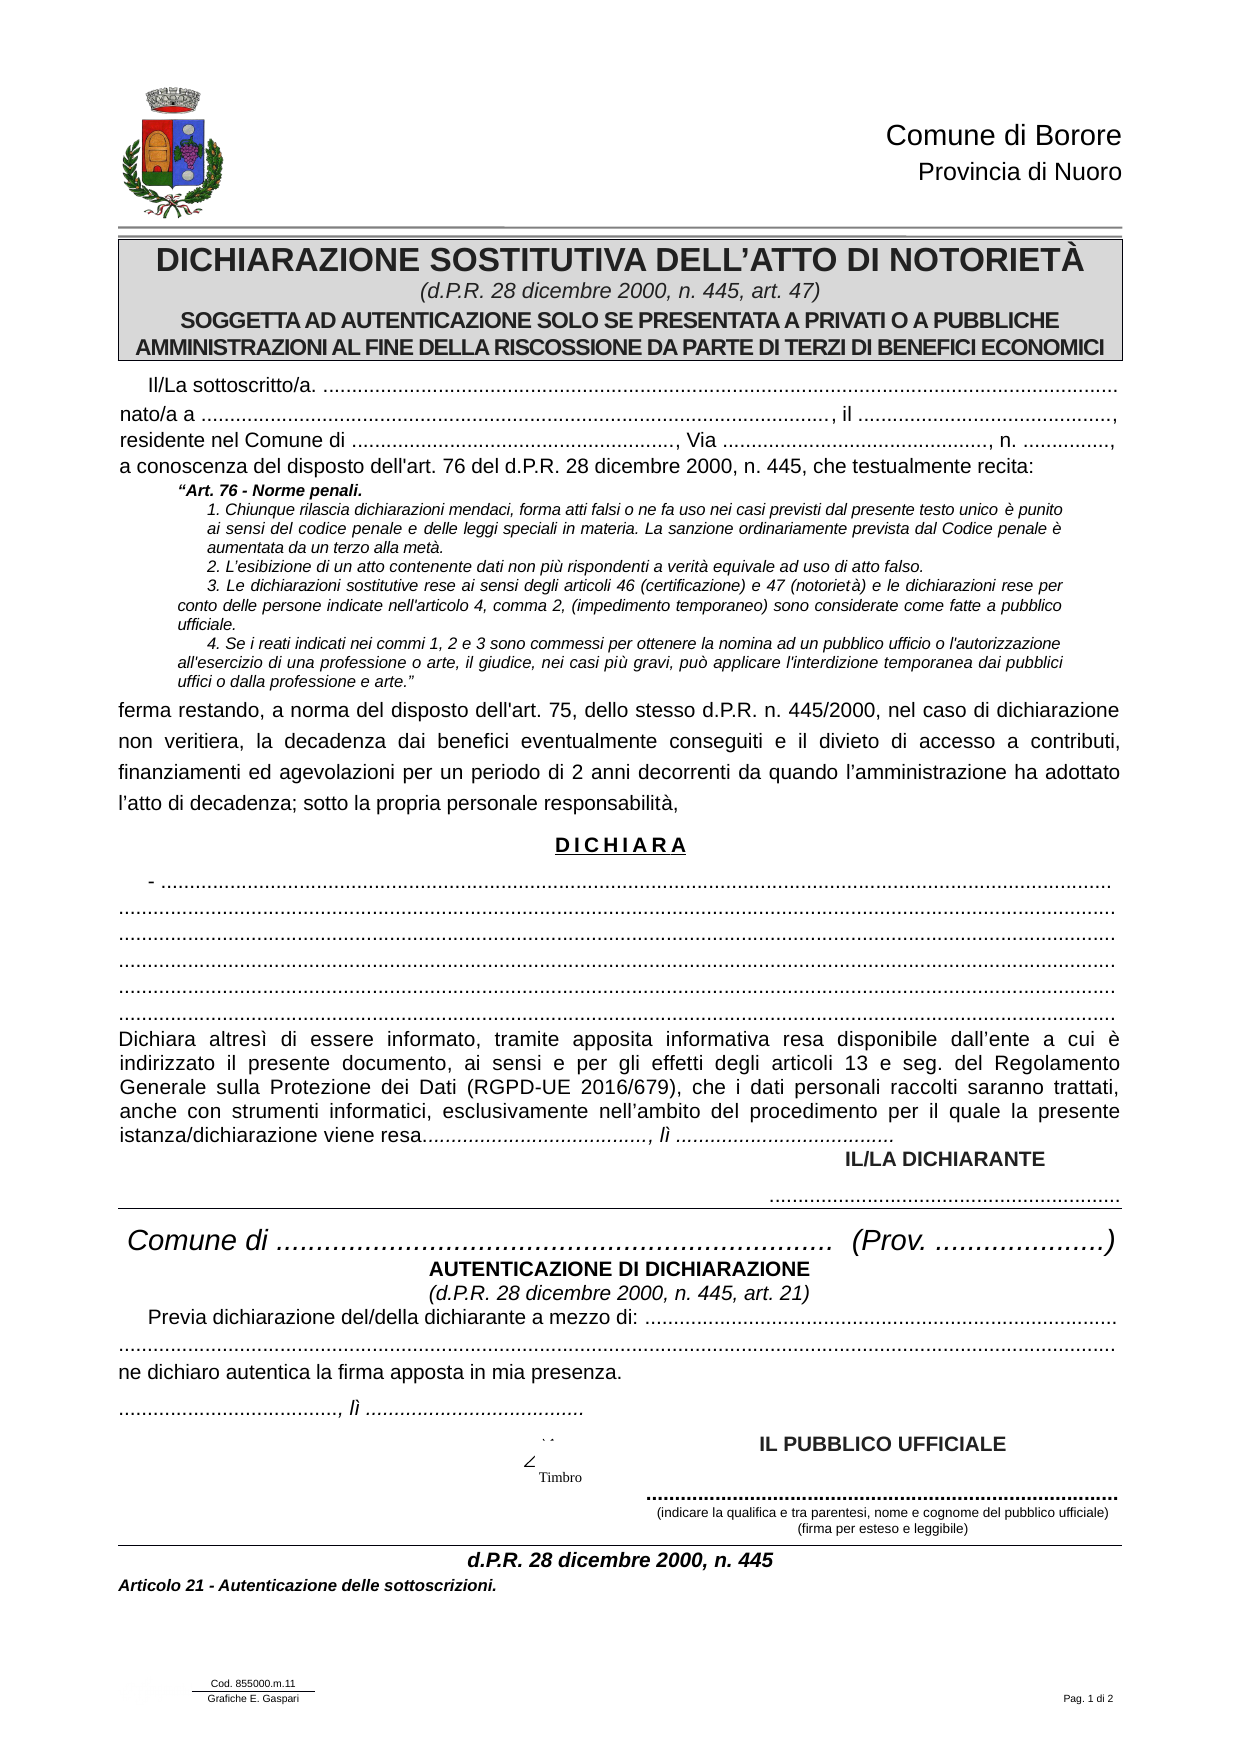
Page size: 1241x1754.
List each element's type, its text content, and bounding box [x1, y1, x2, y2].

text ............................................................................................................................................................................. [118, 1000, 1122, 1024]
text .................................................................................. [643, 1481, 1122, 1505]
text Articolo 21 - Autenticazione delle sottoscrizioni. [118, 1576, 1122, 1595]
picture [122, 87, 224, 219]
text (indicare la qualifica e tra parentesi, nome e cognome del pubblico ufficiale) [643, 1505, 1122, 1520]
text AUTENTICAZIONE DI DICHIARAZIONE [118, 1257, 1121, 1281]
text ferma restando, a norma del disposto dell'art. 75, dello stesso d.P.R. n. 445/2000, nel caso di dichiarazione non veritiera, la decadenza dai benefici eventualmente conseguiti e il divieto di accesso a contributi, finanziamenti ed agevolazioni per un periodo di 2 anni decorrenti da quando l’amministrazione ha adottato l’atto di decadenza; sotto la propria personale responsabilità, [118, 697, 1122, 815]
text Il/La sottoscritto/a. .......................................................................................................................................... [118, 373, 1122, 397]
text ............................................................................................................................................................................. [118, 921, 1122, 945]
text ............................................................................................................................................................................. [118, 974, 1122, 998]
text 2. L’esibizione di un atto contenente dati non più rispondenti a verità equivale ad uso di atto falso. [177, 557, 1063, 576]
text a conoscenza del disposto dell'art. 76 del d.P.R. 28 dicembre 2000, n. 445, che testualmente recita: [119, 454, 1122, 478]
text ............................................................. [118, 1182, 1122, 1208]
text 1. Chiunque rilascia dichiarazioni mendaci, forma atti falsi o ne fa uso nei casi previsti dal presente testo unico è punito ai sensi del codice penale e delle leggi speciali in materia. La sanzione ordinariamente prevista dal Codice penale è aumentata da un terzo alla metà. [207, 499, 1063, 557]
text Previa dichiarazione del/della dichiarante a mezzo di: .................................................................................. [118, 1304, 1122, 1328]
text Dichiara altresì di essere informato, tramite apposita informativa resa disponibile dall’ente a cui è indirizzato il presente documento, ai sensi e per gli effetti degli articoli 13 e seg. del Regolamento Generale sulla Protezione dei Dati (RGPD-UE 2016/679), che i dati personali raccolti saranno trattati, anche con strumenti informatici, esclusivamente nell’ambito del procedimento per il quale la presente istanza/dichiarazione viene resa......................................., lì ...................................... [118, 1027, 1122, 1146]
text ne dichiaro autentica la firma apposta in mia presenza. [118, 1359, 1121, 1383]
text (d.P.R. 28 dicembre 2000, n. 445, art. 21) [118, 1281, 1121, 1304]
text Comune di ..................................................................... (Prov. .....................) [120, 1223, 1122, 1257]
text IL PUBBLICO UFFICIALE [643, 1432, 1122, 1456]
text ......................................, lì ...................................... [118, 1396, 1122, 1420]
text (firma per esteso e leggibile) [643, 1520, 1122, 1536]
text nato/a a ............................................................................................................., il ............................................, [119, 401, 1122, 425]
text “Art. 76 - Norme penali. [177, 480, 1063, 499]
table_header DICHIARAZIONE SOSTITUTIVA DELL’ATTO DI NOTORIETÀ (d.P.R. 28 dicembre 2000, n. 445, art. 47) SOGGETTA AD AUTENTICAZIONE SOLO SE PRESENTATA A PRIVATI O A PUBBLICHE AMMINISTRAZIONI AL FINE DELLA RISCOSSIONE DA PARTE DI TERZI DI BENEFICI ECONOMICI [119, 240, 1122, 360]
text ............................................................................................................................................................................. [118, 895, 1122, 919]
text d.P.R. 28 dicembre 2000, n. 445 [118, 1546, 1122, 1572]
text Comune di Borore [224, 118, 1122, 152]
text 3. Le dichiarazioni sostitutive rese ai sensi degli articoli 46 (certificazione) e 47 (notorietà) e le dichiarazioni rese per conto delle persone indicate nell'articolo 4, comma 2, (impedimento temporaneo) sono considerate come fatte a pubblico ufficiale. [177, 576, 1063, 634]
text IL/LA DICHIARANTE [768, 1146, 1122, 1170]
text 4. Se i reati indicati nei commi 1, 2 e 3 sono commessi per ottenere la nomina ad un pubblico ufficio o l'autorizzazione all'esercizio di una professione o arte, il giudice, nei casi più gravi, può applicare l'interdizione temporanea dai pubblici uffici o dalla professione e arte.” [177, 634, 1063, 691]
text residente nel Comune di ........................................................, Via .............................................., n. ..............., [119, 428, 1122, 452]
text - ..................................................................................................................................................................... [148, 868, 1122, 892]
text ............................................................................................................................................................................. [118, 1332, 1121, 1356]
text DICHIARA [119, 833, 1122, 857]
text Provincia di Nuoro [224, 157, 1122, 185]
text ............................................................................................................................................................................. [118, 948, 1122, 972]
